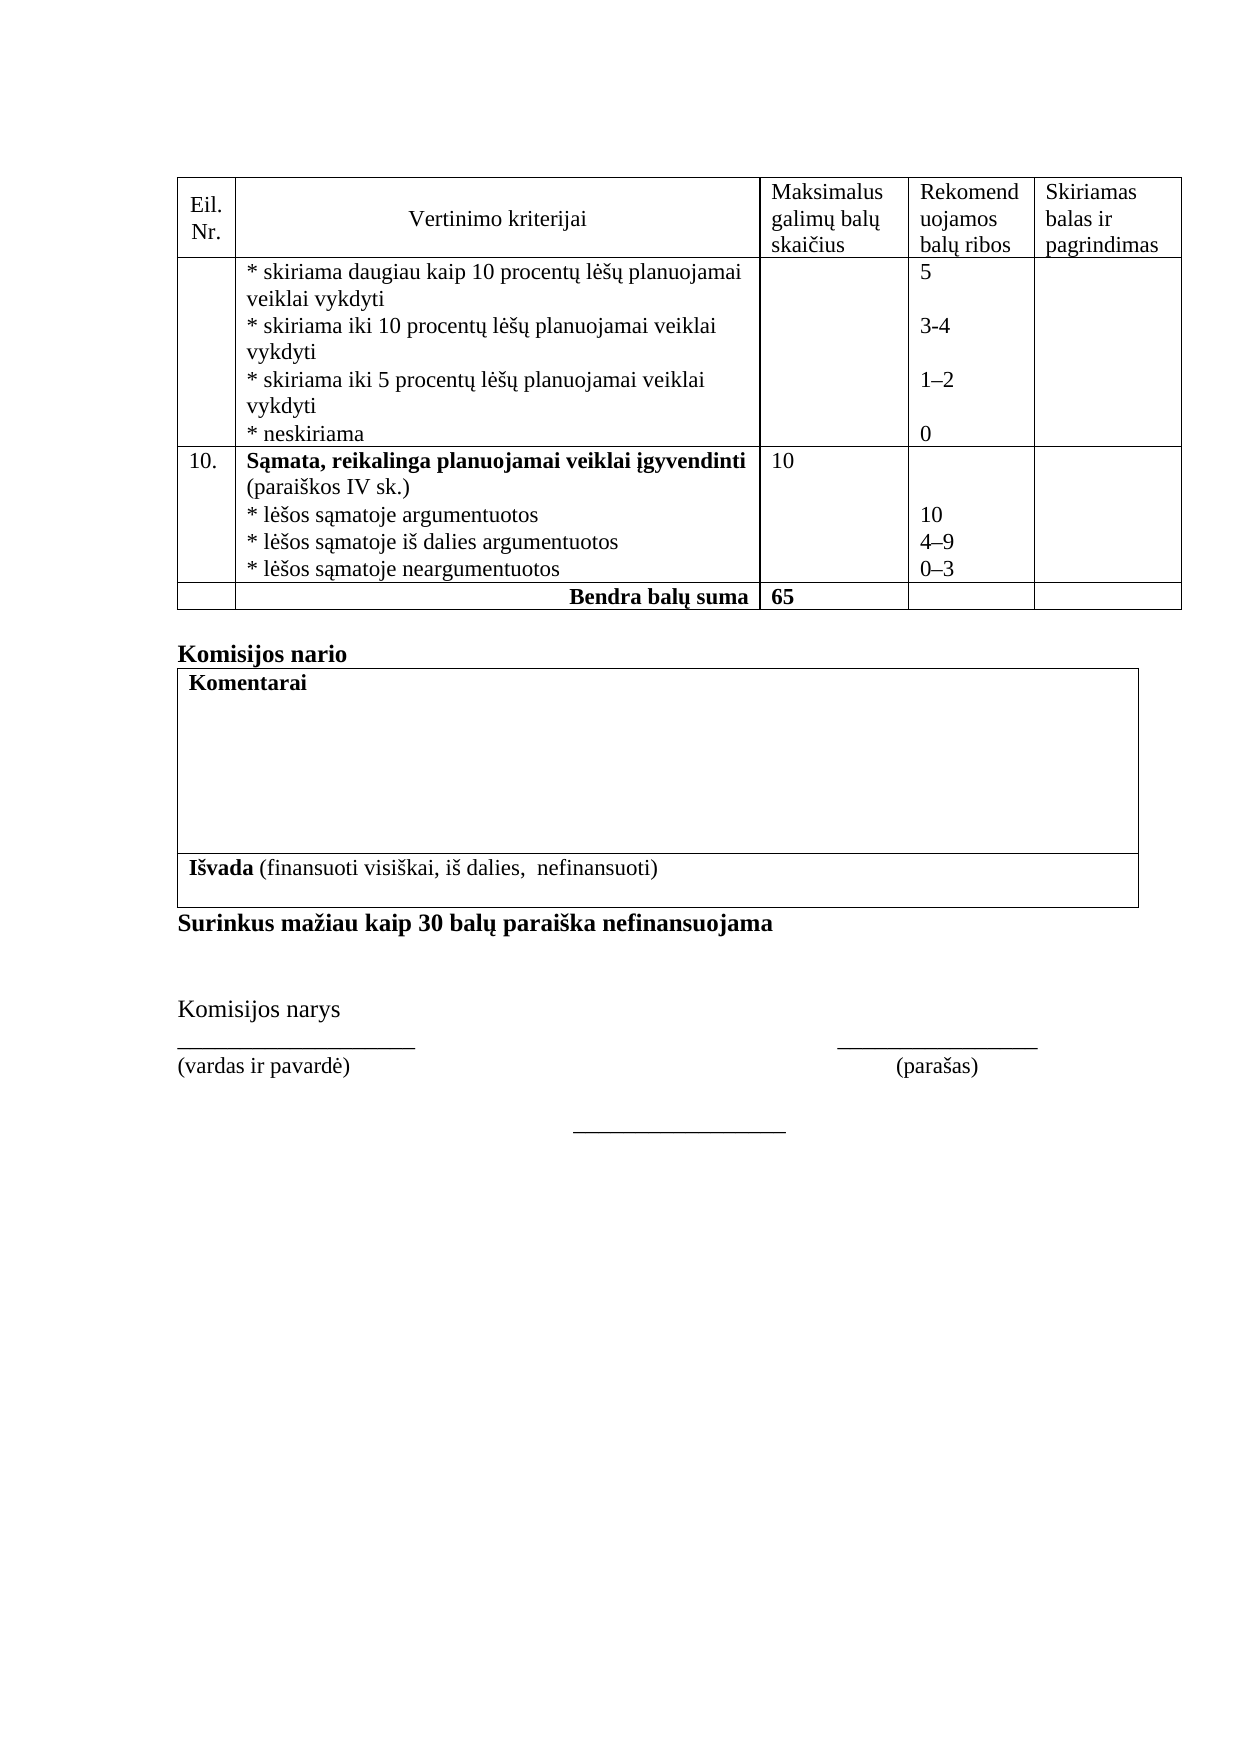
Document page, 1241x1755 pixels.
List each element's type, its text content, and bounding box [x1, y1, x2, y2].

table_header Komentarai [178, 669, 1138, 853]
table_cell [1035, 500, 1181, 527]
text (vardas ir pavardė) (parašas) [177, 1052, 1181, 1078]
table_cell [1035, 365, 1181, 418]
table_cell [761, 419, 908, 446]
table_cell * skiriama iki 5 procentų lėšų planuojamai veiklai vykdyti [236, 365, 759, 418]
table_cell 10. [178, 447, 235, 582]
table_cell [761, 527, 908, 554]
text _________________ [177, 1107, 1181, 1136]
table_cell [178, 258, 235, 446]
table_cell 0 [909, 419, 1034, 446]
text Komisijos narys [177, 994, 1181, 1023]
table_cell [761, 500, 908, 527]
table_header Maksimalus galimų balų skaičius [761, 178, 908, 257]
table_cell [909, 583, 1034, 609]
table_cell * lėšos sąmatoje argumentuotos [236, 500, 759, 527]
table_cell 1–2 [909, 365, 1034, 418]
text ___________________ ________________ [177, 1023, 1181, 1052]
table_cell 0–3 [909, 555, 1034, 582]
table_cell Sąmata, reikalinga planuojamai veiklai įgyvendinti (paraiškos IV sk.) [236, 447, 759, 500]
table_cell 65 [761, 583, 908, 609]
table_header Rekomenduojamos balų ribos [909, 178, 1034, 257]
table_cell 5 [909, 258, 1034, 311]
table_cell [1035, 527, 1181, 554]
table_cell 4–9 [909, 527, 1034, 554]
table_cell [1035, 311, 1181, 365]
table_cell 10 [761, 447, 908, 500]
table_cell * skiriama iki 10 procentų lėšų planuojamai veiklai vykdyti [236, 311, 759, 365]
table_cell [1035, 583, 1181, 609]
table_cell [1035, 447, 1181, 500]
table_cell 3-4 [909, 311, 1034, 365]
table_header Vertinimo kriterijai [236, 178, 759, 257]
table_cell [909, 447, 1034, 500]
table_cell [178, 583, 235, 609]
table_cell * lėšos sąmatoje iš dalies argumentuotos [236, 527, 759, 554]
table_cell [1035, 258, 1181, 311]
table_cell 10 [909, 500, 1034, 527]
table_cell Bendra balų suma [236, 583, 759, 609]
table_cell [761, 555, 908, 582]
table_cell * lėšos sąmatoje neargumentuotos [236, 555, 759, 582]
table_cell [761, 365, 908, 418]
text Surinkus mažiau kaip 30 balų paraiška nefinansuojama [177, 908, 1181, 937]
table_cell [761, 258, 908, 311]
table_cell [1035, 419, 1181, 446]
text Komisijos nario [177, 639, 1181, 668]
table_cell [1035, 555, 1181, 582]
table_cell Išvada (finansuoti visiškai, iš dalies, nefinansuoti) [178, 854, 1138, 907]
table_cell [761, 311, 908, 365]
table_header Eil. Nr. [178, 178, 235, 257]
table_cell * neskiriama [236, 419, 759, 446]
table_cell * skiriama daugiau kaip 10 procentų lėšų planuojamai veiklai vykdyti [236, 258, 759, 311]
table_header Skiriamas balas ir pagrindimas [1035, 178, 1181, 257]
